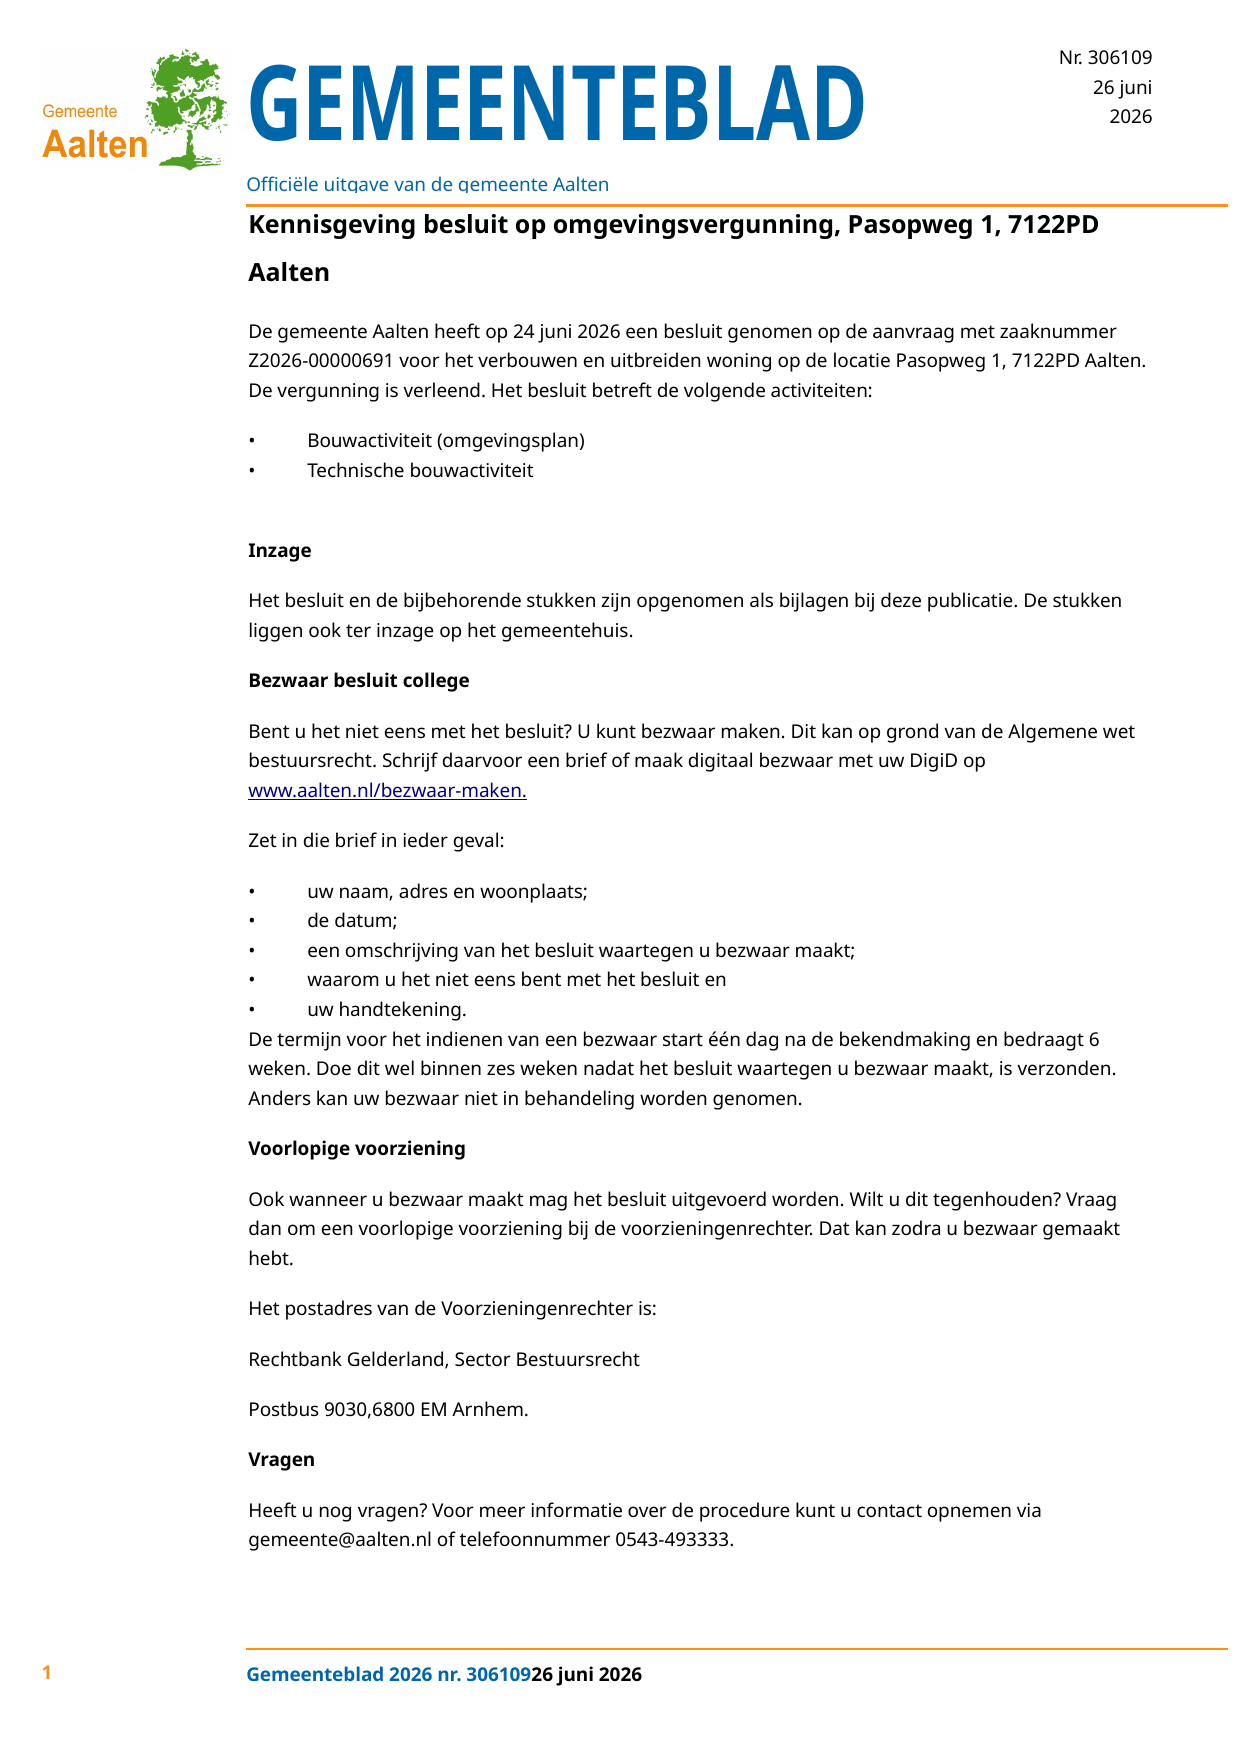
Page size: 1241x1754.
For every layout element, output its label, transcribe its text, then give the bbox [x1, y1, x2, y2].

text Het postadres van de Voorzieningenrechter is: [248, 1295, 1152, 1321]
list een omschrijving van het besluit waartegen u bezwaar maakt; [248, 937, 1152, 963]
list waarom u het niet eens bent met het besluit en [248, 967, 1152, 992]
text Kennisgeving besluit op omgevingsvergunning, Pasopweg 1, 7122PD Aalten [248, 207, 1152, 288]
text Bent u het niet eens met het besluit? U kunt bezwaar maken. Dit kan op grond van de Algemene wet bestuursrecht. Schrijf daarvoor een brief of maak digitaal bezwaar met uw DigiD op www.aalten.nl/bezwaar-maken. [248, 718, 1152, 803]
text De termijn voor het indienen van een bezwaar start één dag na de bekendmaking en bedraagt 6 weken. Doe dit wel binnen zes weken nadat het besluit waartegen u bezwaar maakt, is verzonden. Anders kan uw bezwaar niet in behandeling worden genomen. [248, 1026, 1152, 1111]
list uw handtekening. [248, 996, 1152, 1022]
picture [41, 47, 231, 172]
text Postbus 9030,6800 EM Arnhem. [248, 1396, 1152, 1422]
text Het besluit en de bijbehorende stukken zijn opgenomen als bijlagen bij deze publicatie. De stukken liggen ook ter inzage op het gemeentehuis. [248, 587, 1152, 643]
list Bouwactiviteit (omgevingsplan) [248, 427, 1152, 453]
list Technische bouwactiviteit [248, 457, 1152, 483]
text Zet in die brief in ieder geval: [248, 827, 1152, 853]
text Vragen [248, 1447, 1152, 1472]
text Ook wanneer u bezwaar maakt mag het besluit uitgevoerd worden. Wilt u dit tegenhouden? Vraag dan om een voorlopige voorziening bij de voorzieningenrechter. Dat kan zodra u bezwaar gemaakt hebt. [248, 1186, 1152, 1271]
list uw naam, adres en woonplaats; [248, 878, 1152, 904]
text Inzage [248, 537, 1152, 563]
list de datum; [248, 907, 1152, 933]
text Rechtbank Gelderland, Sector Bestuursrecht [248, 1346, 1152, 1372]
text Heeft u nog vragen? Voor meer informatie over de procedure kunt u contact opnemen via gemeente@aalten.nl of telefoonnummer 0543-493333. [248, 1497, 1152, 1552]
text De gemeente Aalten heeft op 24 juni 2026 een besluit genomen op de aanvraag met zaaknummer Z2026-00000691 voor het verbouwen en uitbreiden woning op de locatie Pasopweg 1, 7122PD Aalten. De vergunning is verleend. Het besluit betreft de volgende activiteiten: [248, 318, 1152, 403]
text Voorlopige voorziening [248, 1135, 1152, 1161]
text Bezwaar besluit college [248, 667, 1152, 693]
